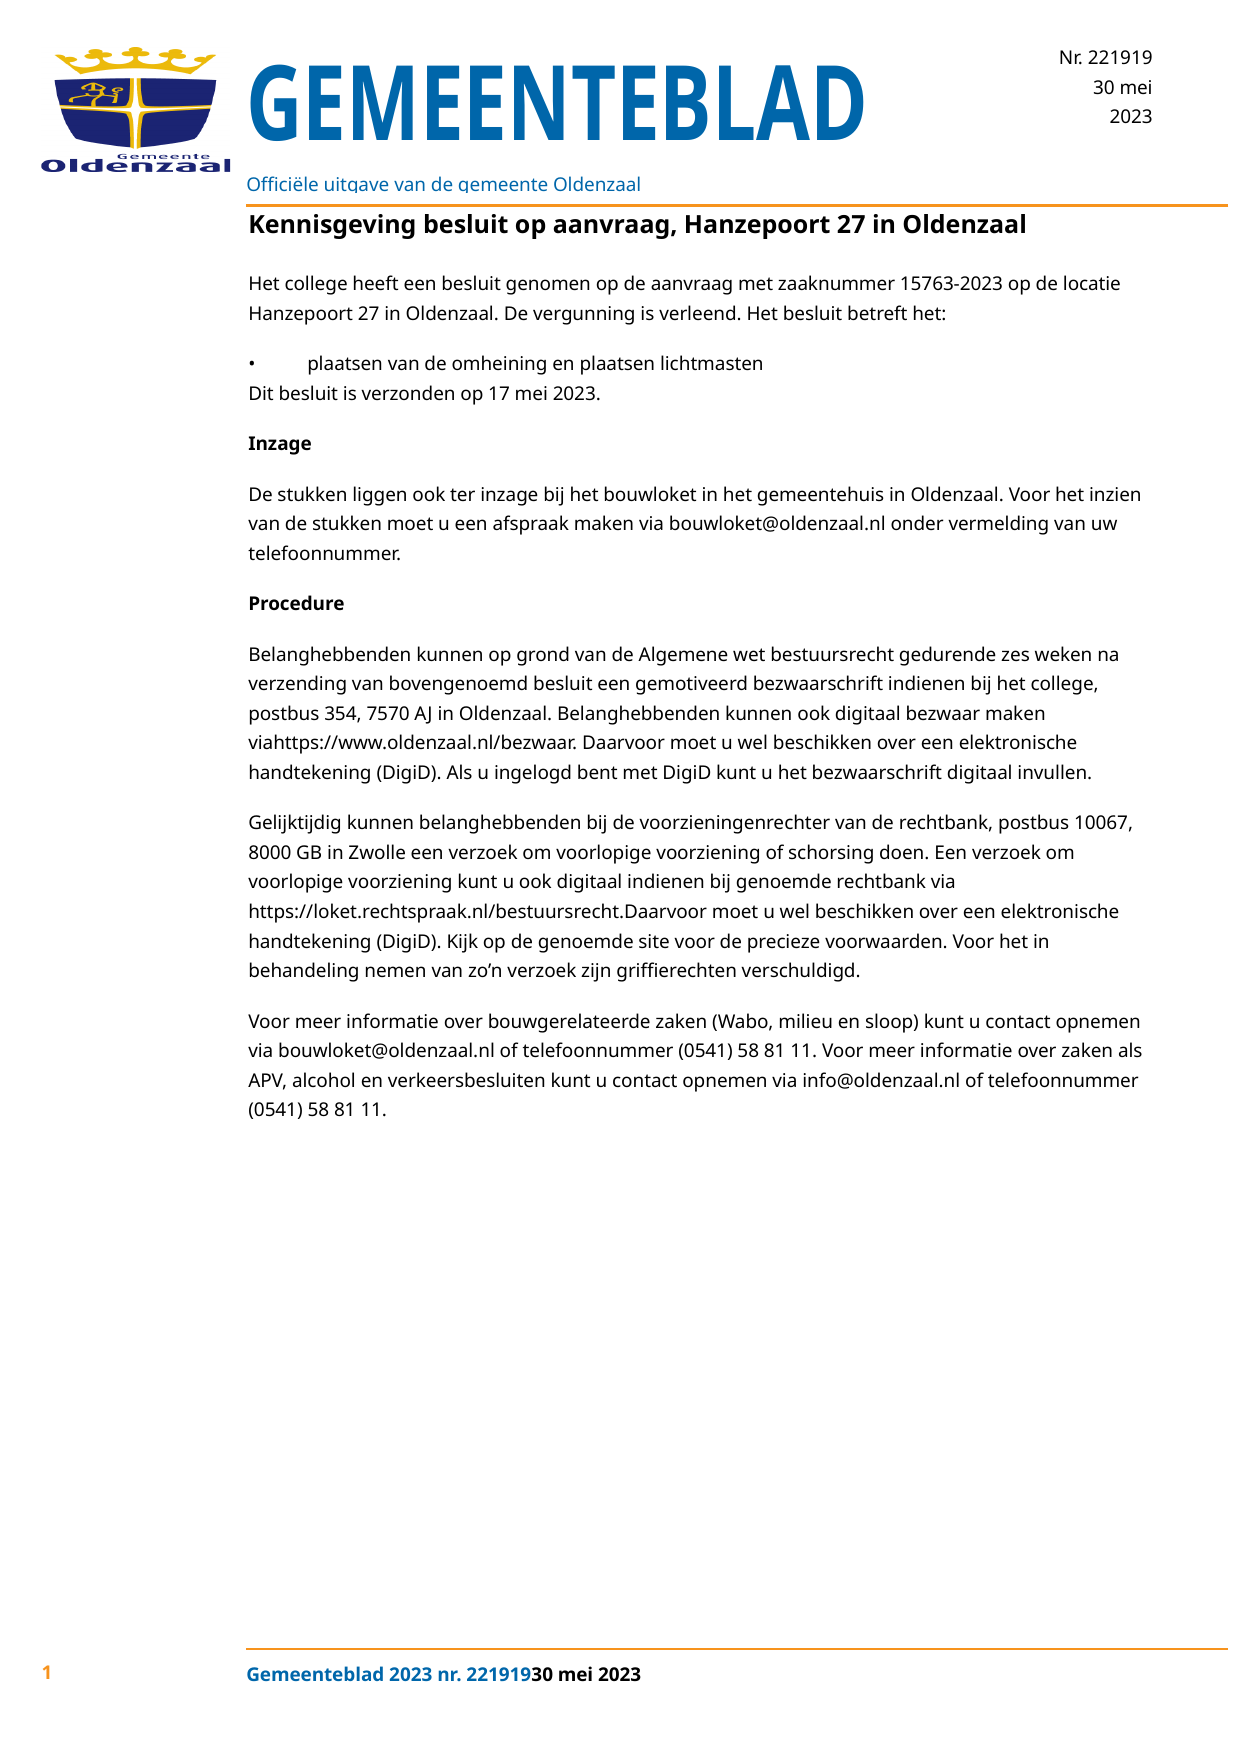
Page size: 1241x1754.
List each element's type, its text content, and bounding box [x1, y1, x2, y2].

text Voor meer informatie over bouwgerelateerde zaken (Wabo, milieu en sloop) kunt u contact opnemen via bouwloket@oldenzaal.nl of telefoonnummer (0541) 58 81 11. Voor meer informatie over zaken als APV, alcohol en verkeersbesluiten kunt u contact opnemen via info@oldenzaal.nl of telefoonnummer (0541) 58 81 11. [248, 1008, 1152, 1122]
list plaatsen van de omheining en plaatsen lichtmasten [248, 350, 1152, 376]
picture [41, 47, 231, 172]
text Het college heeft een besluit genomen op de aanvraag met zaaknummer 15763-2023 op de locatie Hanzepoort 27 in Oldenzaal. De vergunning is verleend. Het besluit betreft het: [248, 270, 1152, 326]
text Kennisgeving besluit op aanvraag, Hanzepoort 27 in Oldenzaal [248, 207, 1152, 241]
text Gelijktijdig kunnen belanghebbenden bij de voorzieningenrechter van de rechtbank, postbus 10067, 8000 GB in Zwolle een verzoek om voorlopige voorziening of schorsing doen. Een verzoek om voorlopige voorziening kunt u ook digitaal indienen bij genoemde rechtbank via https://loket.rechtspraak.nl/bestuursrecht.Daarvoor moet u wel beschikken over een elektronische handtekening (DigiD). Kijk op de genoemde site voor de precieze voorwaarden. Voor het in behandeling nemen van zo’n verzoek zijn griffierechten verschuldigd. [248, 809, 1152, 983]
text Procedure [248, 590, 1152, 616]
text Dit besluit is verzonden op 17 mei 2023. [248, 380, 1152, 406]
text Inzage [248, 430, 1152, 456]
text Belanghebbenden kunnen op grond van de Algemene wet bestuursrecht gedurende zes weken na verzending van bovengenoemd besluit een gemotiveerd bezwaarschrift indienen bij het college, postbus 354, 7570 AJ in Oldenzaal. Belanghebbenden kunnen ook digitaal bezwaar maken viahttps://www.oldenzaal.nl/bezwaar. Daarvoor moet u wel beschikken over een elektronische handtekening (DigiD). Als u ingelogd bent met DigiD kunt u het bezwaarschrift digitaal invullen. [248, 641, 1152, 785]
text De stukken liggen ook ter inzage bij het bouwloket in het gemeentehuis in Oldenzaal. Voor het inzien van de stukken moet u een afspraak maken via bouwloket@oldenzaal.nl onder vermelding van uw telefoonnummer. [248, 481, 1152, 566]
